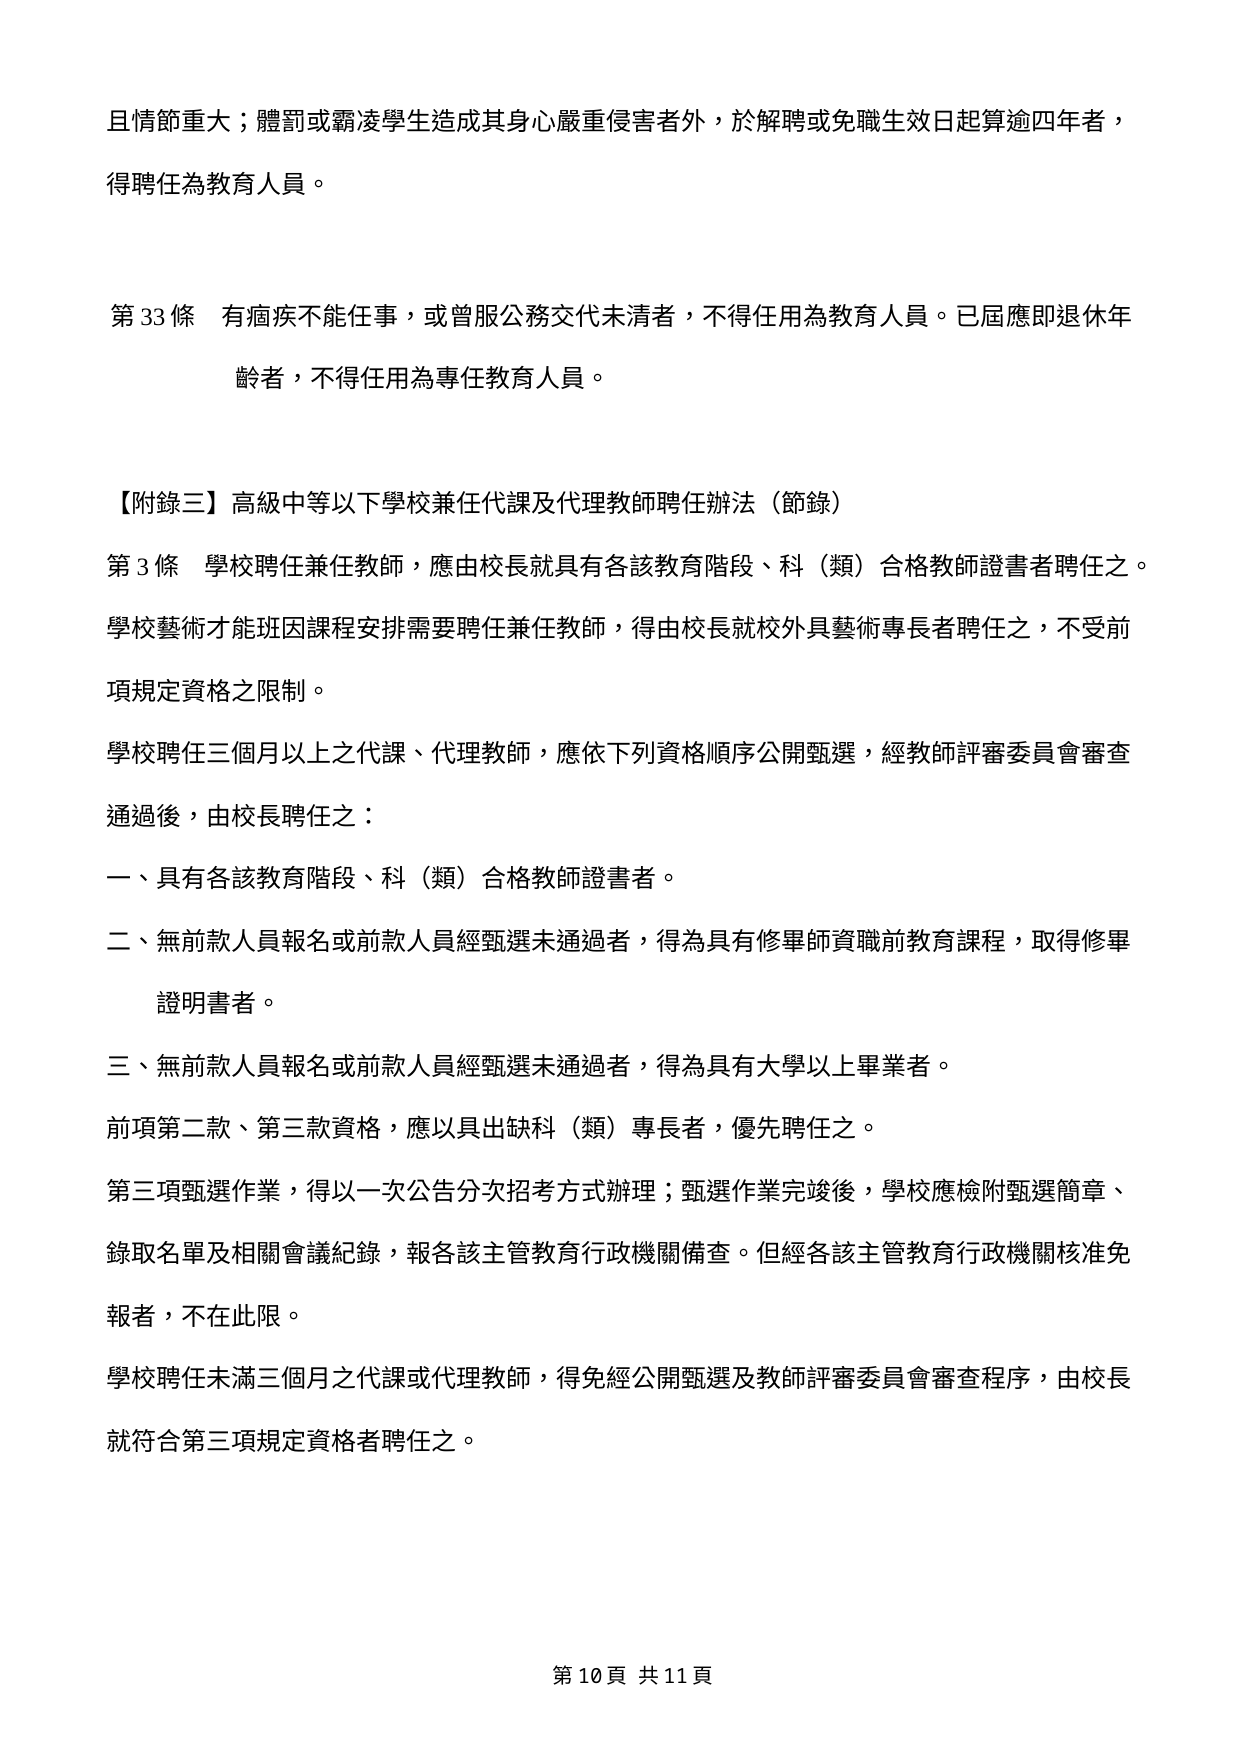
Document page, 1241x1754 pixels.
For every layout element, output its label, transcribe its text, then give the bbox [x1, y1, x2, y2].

text 一、具有各該教育階段、科（類）合格教師證書者。 [106, 835, 1134, 897]
text 第三項甄選作業，得以一次公告分次招考方式辦理；甄選作業完竣後，學校應檢附甄選簡章、錄取名單及相關會議紀錄，報各該主管教育行政機關備查。但經各該主管教育行政機關核准免報者，不在此限。 [106, 1147, 1134, 1335]
text 第3條 學校聘任兼任教師，應由校長就具有各該教育階段、科（類）合格教師證書者聘任之。 [106, 522, 1134, 585]
text 本條例中華民國一百零三年一月三日修正之條文施行前，因行為不檢有損師道，經有關機關查證屬實而解聘或免職之教育人員，除屬性侵害行為；性騷擾、性霸凌行為、行為違反相關法令，且情節重大；體罰或霸凌學生造成其身心嚴重侵害者外，於解聘或免職生效日起算逾四年者，得聘任為教育人員。 [106, 78, 1134, 203]
text 【附錄三】高級中等以下學校兼任代課及代理教師聘任辦法（節錄） [106, 460, 1134, 522]
text 學校藝術才能班因課程安排需要聘任兼任教師，得由校長就校外具藝術專長者聘任之，不受前項規定資格之限制。 [106, 585, 1134, 710]
text 前項第二款、第三款資格，應以具出缺科（類）專長者，優先聘任之。 [106, 1085, 1134, 1147]
text 二、無前款人員報名或前款人員經甄選未通過者，得為具有修畢師資職前教育課程，取得修畢證明書者。 [106, 897, 1134, 1022]
text 學校聘任三個月以上之代課、代理教師，應依下列資格順序公開甄選，經教師評審委員會審查通過後，由校長聘任之： [106, 710, 1134, 835]
text 學校聘任未滿三個月之代課或代理教師，得免經公開甄選及教師評審委員會審查程序，由校長就符合第三項規定資格者聘任之。 [106, 1335, 1134, 1460]
text 三、無前款人員報名或前款人員經甄選未通過者，得為具有大學以上畢業者。 [106, 1022, 1134, 1085]
text 第33條 有痼疾不能任事，或曾服公務交代未清者，不得任用為教育人員。已屆應即退休年齡者，不得任用為專任教育人員。 [110, 272, 1134, 397]
